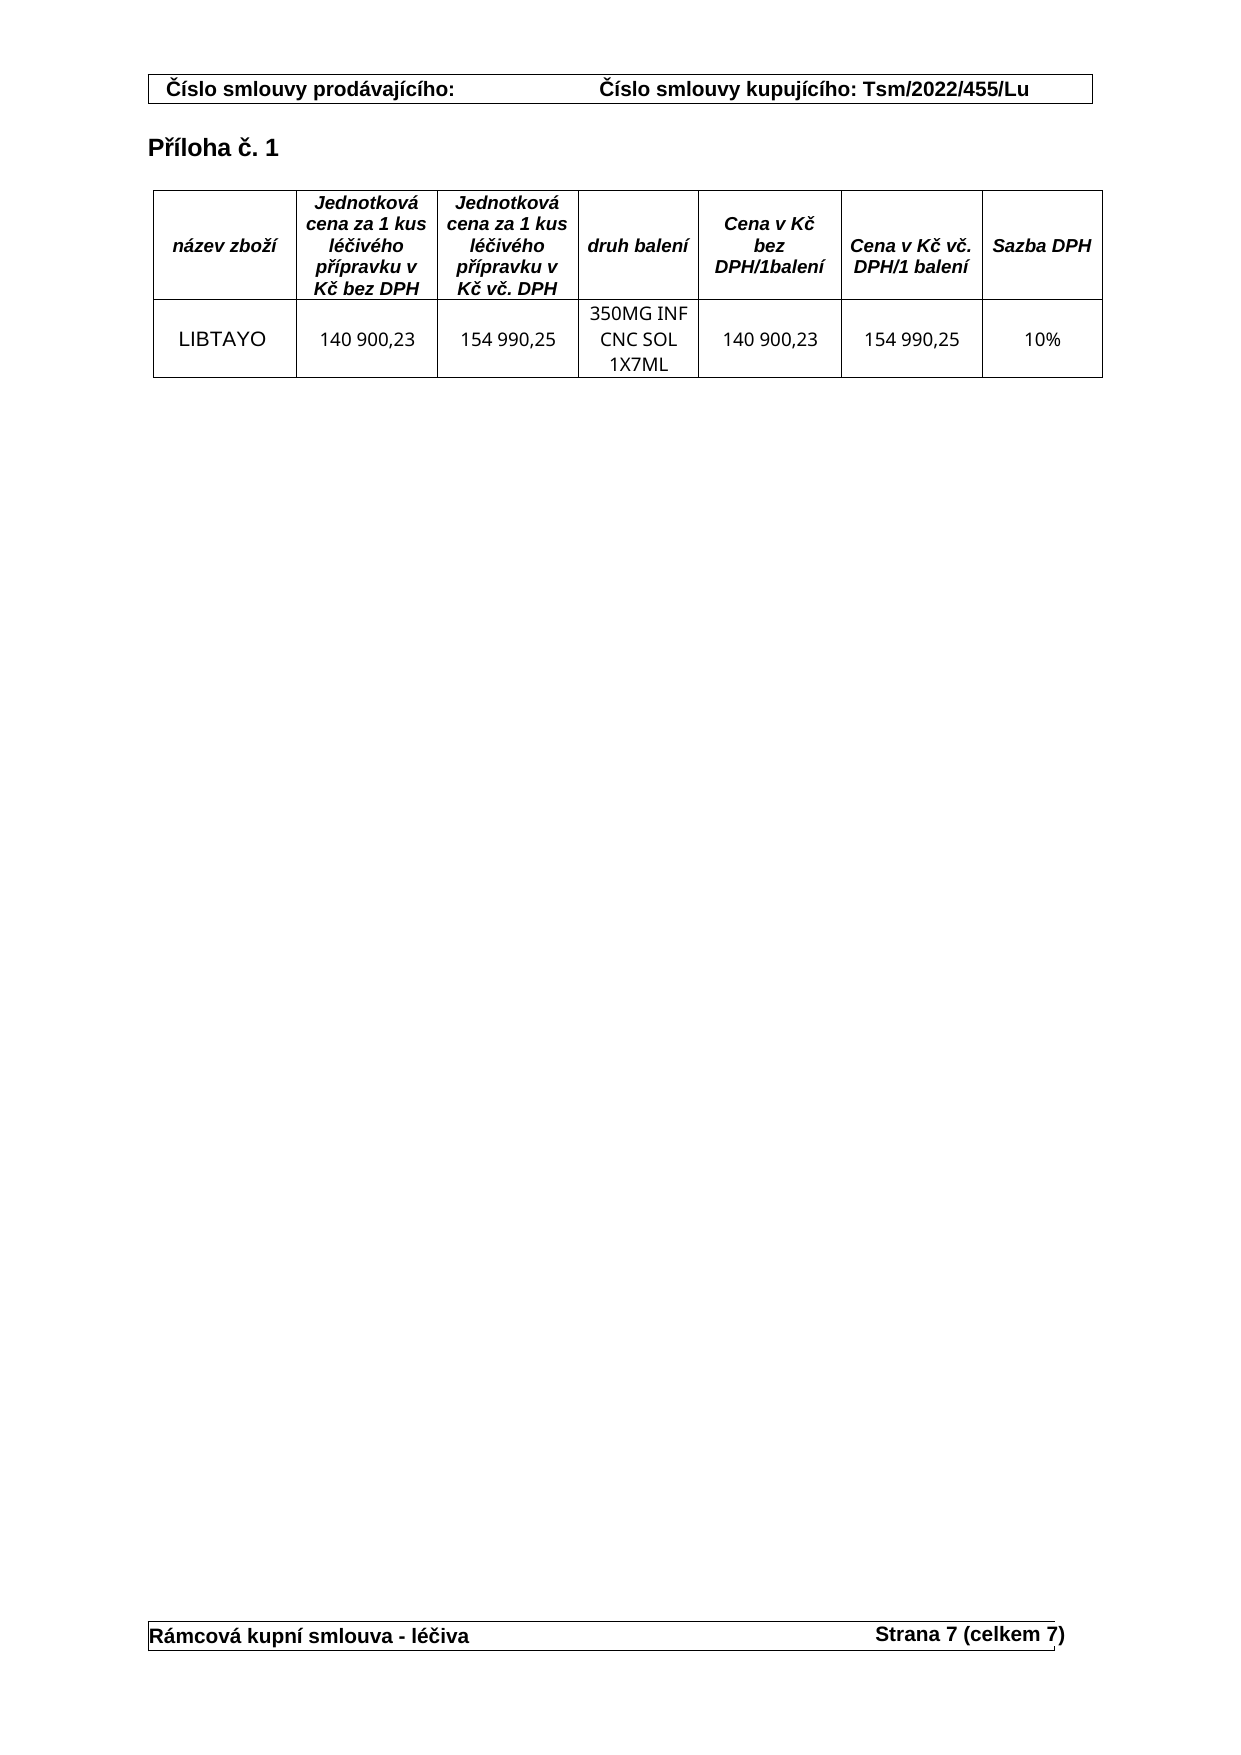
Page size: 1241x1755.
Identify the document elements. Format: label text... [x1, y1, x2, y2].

table_header Jednotková cena za 1 kus léčivého přípravku v Kč vč. DPH [438, 191, 578, 299]
text Příloha č. 1 [148, 133, 1093, 162]
table_header Jednotková cena za 1 kus léčivého přípravku v Kč bez DPH [297, 191, 437, 299]
table_cell 140 900,23 [699, 300, 841, 377]
table_cell 350MG INF CNC SOL 1X7ML [579, 300, 698, 377]
table_cell 154 990,25 [842, 300, 982, 377]
table_cell LIBTAYO [154, 300, 296, 377]
table_header Cena v Kč vč. DPH/1 balení [842, 191, 982, 299]
table_cell 10% [983, 300, 1102, 377]
table_header Cena v Kč bez DPH/1balení [699, 191, 841, 299]
table_cell 140 900,23 [297, 300, 437, 377]
table_cell 154 990,25 [438, 300, 578, 377]
table_header druh balení [579, 191, 698, 299]
table_header Sazba DPH [983, 191, 1102, 299]
table_header název zboží [154, 191, 296, 299]
